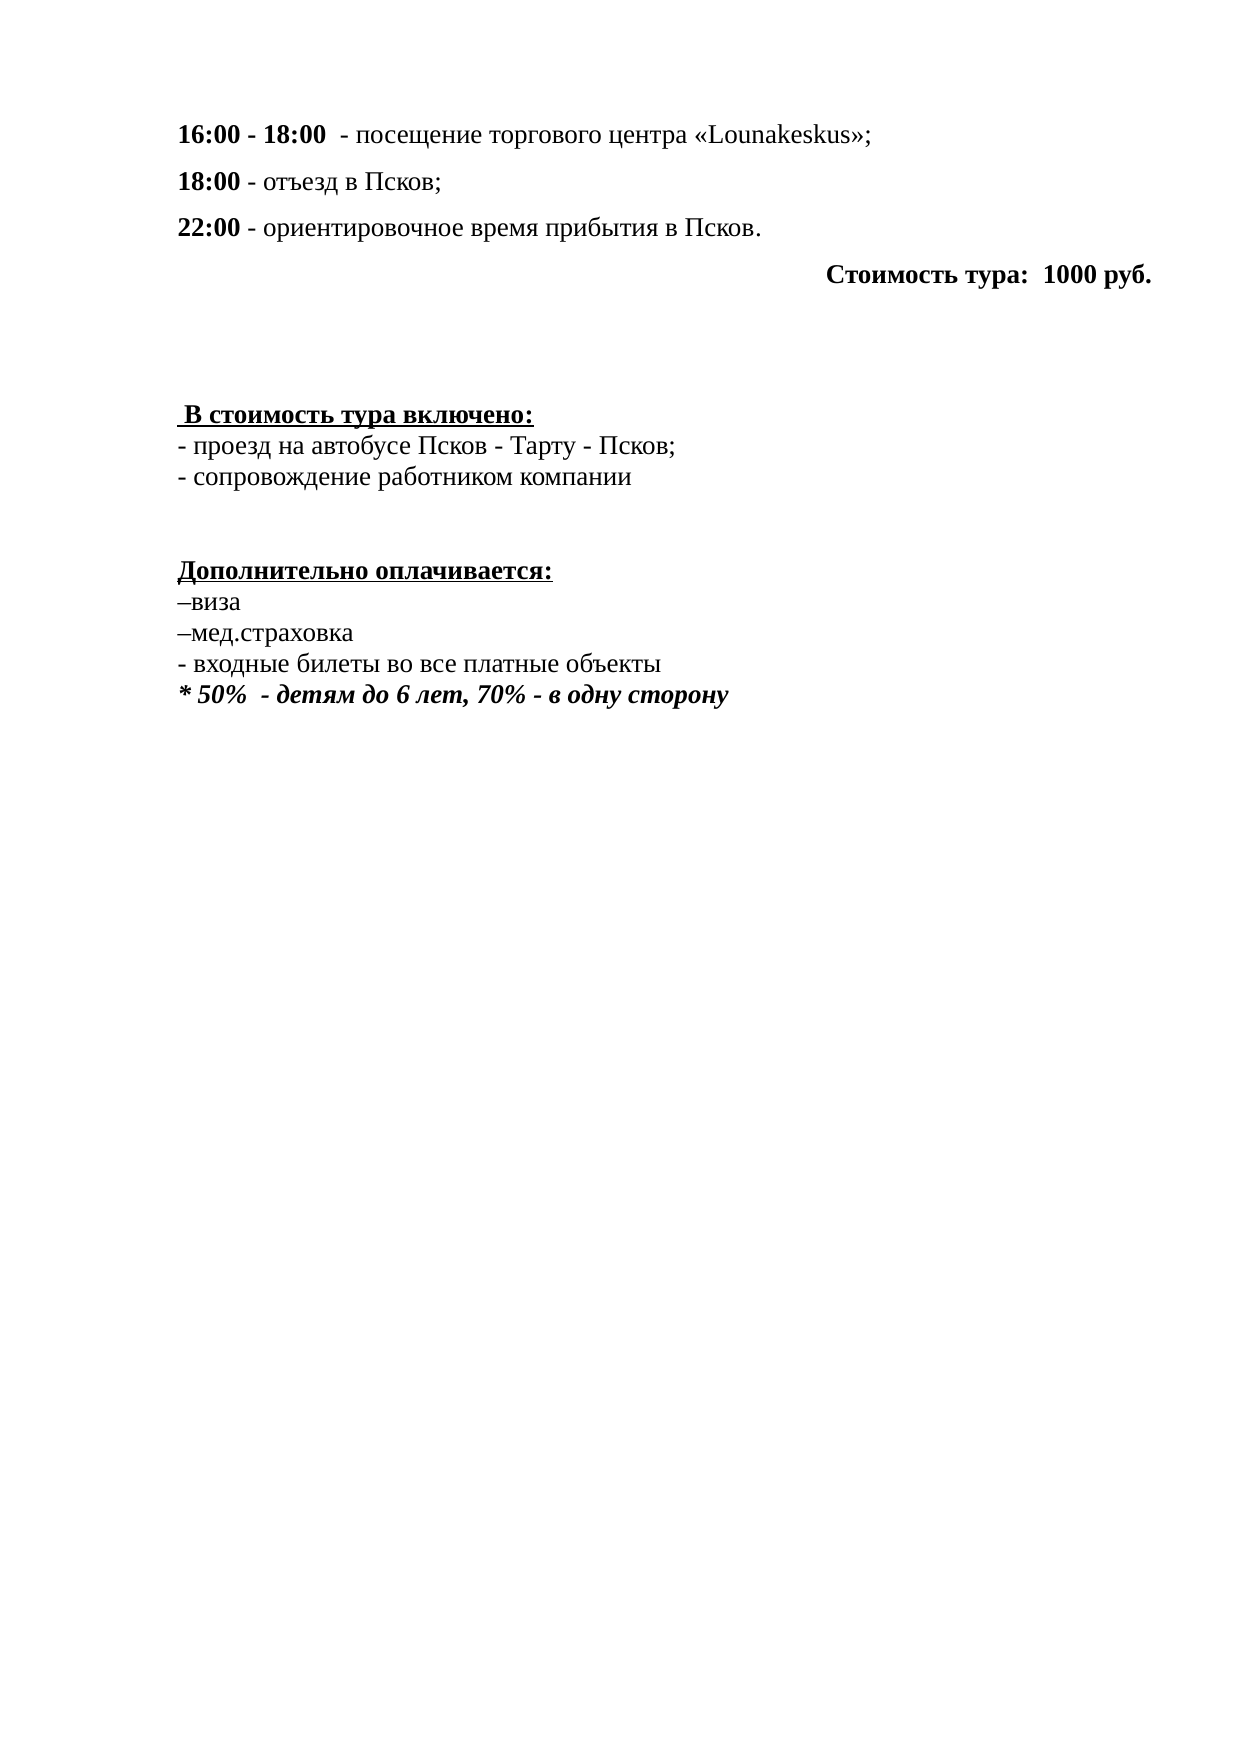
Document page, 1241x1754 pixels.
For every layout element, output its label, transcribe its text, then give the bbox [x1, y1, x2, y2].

text В стоимость тура включено: [177, 398, 1152, 429]
text - проезд на автобусе Псков - Тарту - Псков; [177, 429, 1152, 460]
text –виза [177, 585, 1152, 616]
text 18:00 - отъезд в Псков; [177, 165, 1152, 196]
text 16:00 - 18:00 - посещение торгового центра «Lounakeskus»; [177, 118, 1152, 149]
text * 50% - детям до 6 лет, 70% - в одну сторону [177, 678, 1152, 709]
text - входные билеты во все платные объекты [177, 647, 1152, 678]
text –мед.страховка [177, 616, 1152, 647]
text - сопровождение работником компании [177, 460, 1152, 492]
text Стоимость тура: 1000 руб. [177, 258, 1152, 289]
text 22:00 - ориентировочное время прибытия в Псков. [177, 211, 1152, 243]
text Дополнительно оплачивается: [177, 554, 1152, 585]
